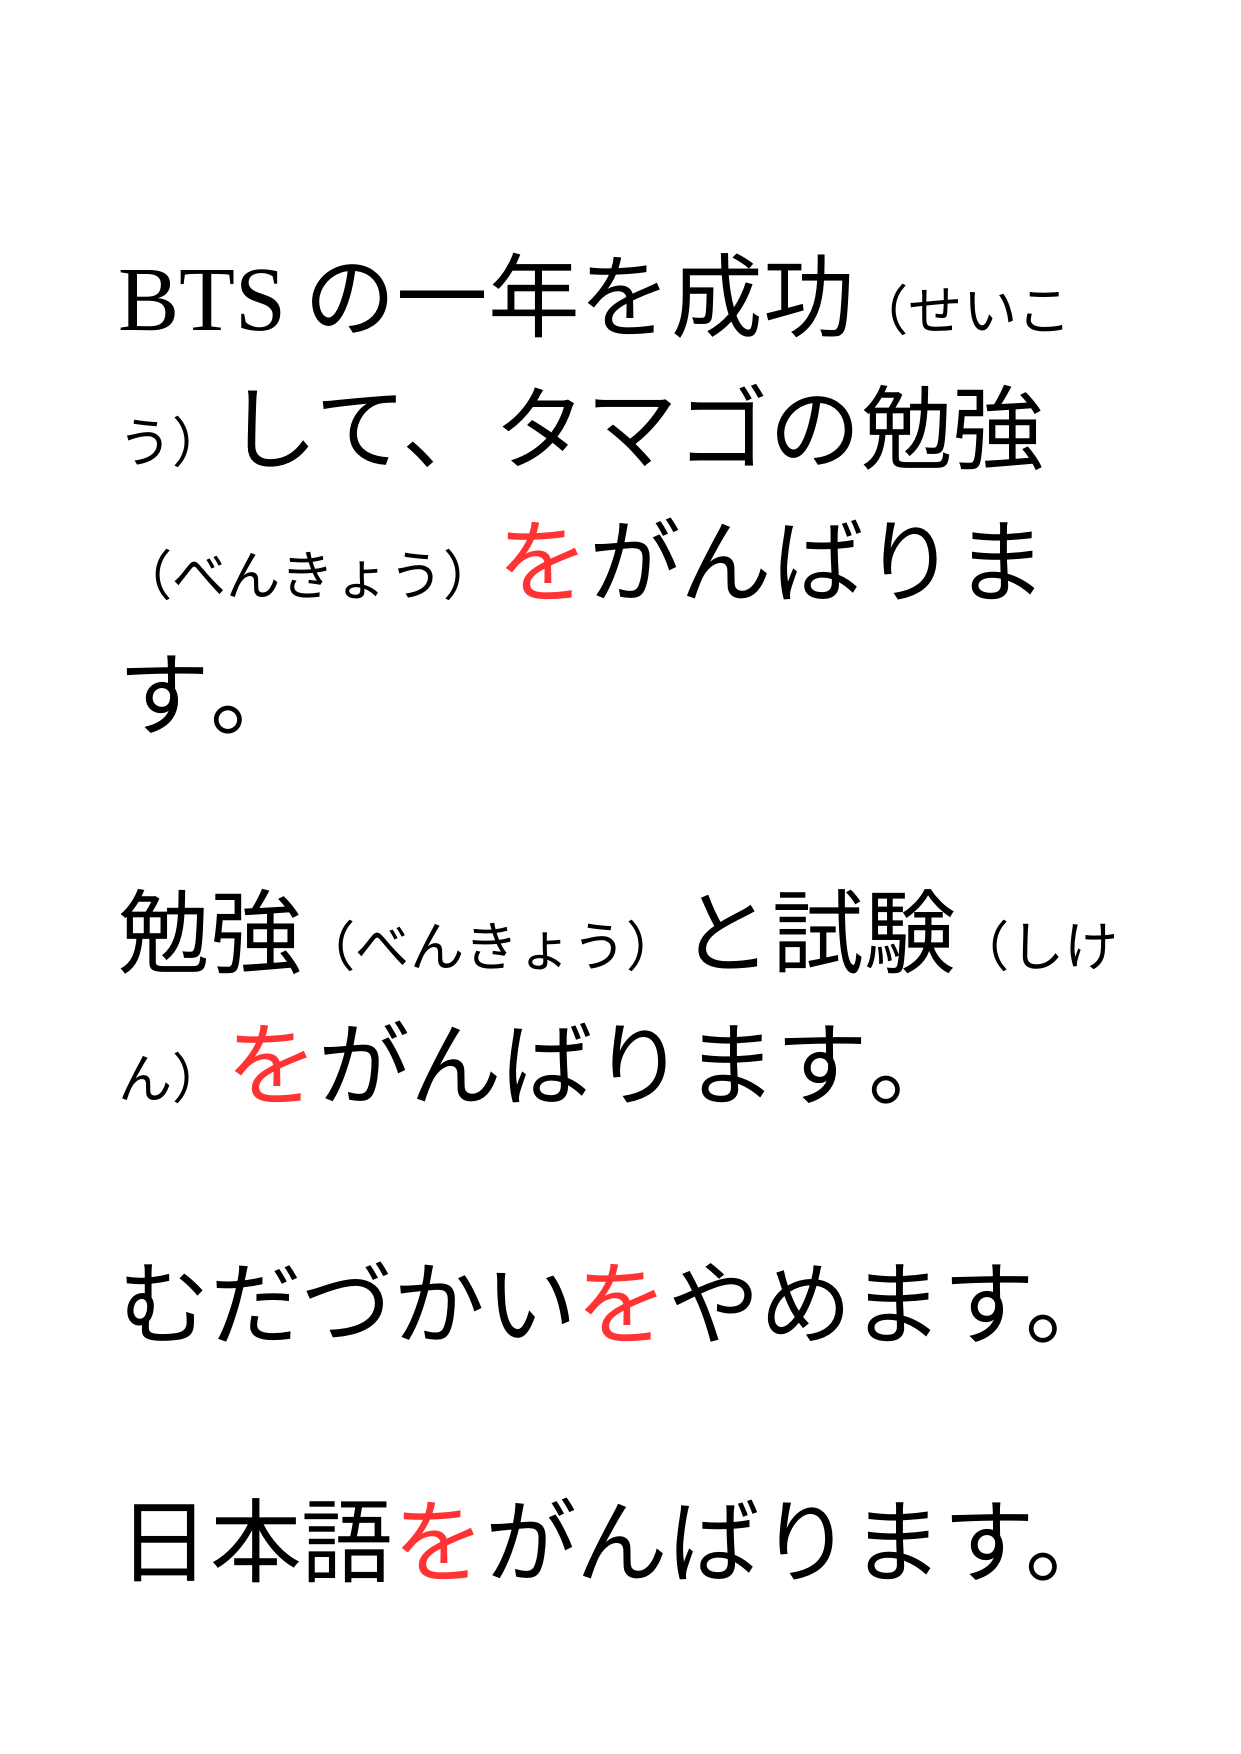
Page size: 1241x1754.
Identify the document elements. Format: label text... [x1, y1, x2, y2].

text むだづかいをやめます。 [118, 1231, 1122, 1363]
text BTSの一年を成功（せいこう）して、タマゴの勉強（べんきょう）をがんばります。 [118, 223, 1122, 754]
text 日本語をがんばります。 [118, 1469, 1122, 1601]
text 勉強（べんきょう）と試験（しけん）をがんばります。 [118, 860, 1122, 1125]
